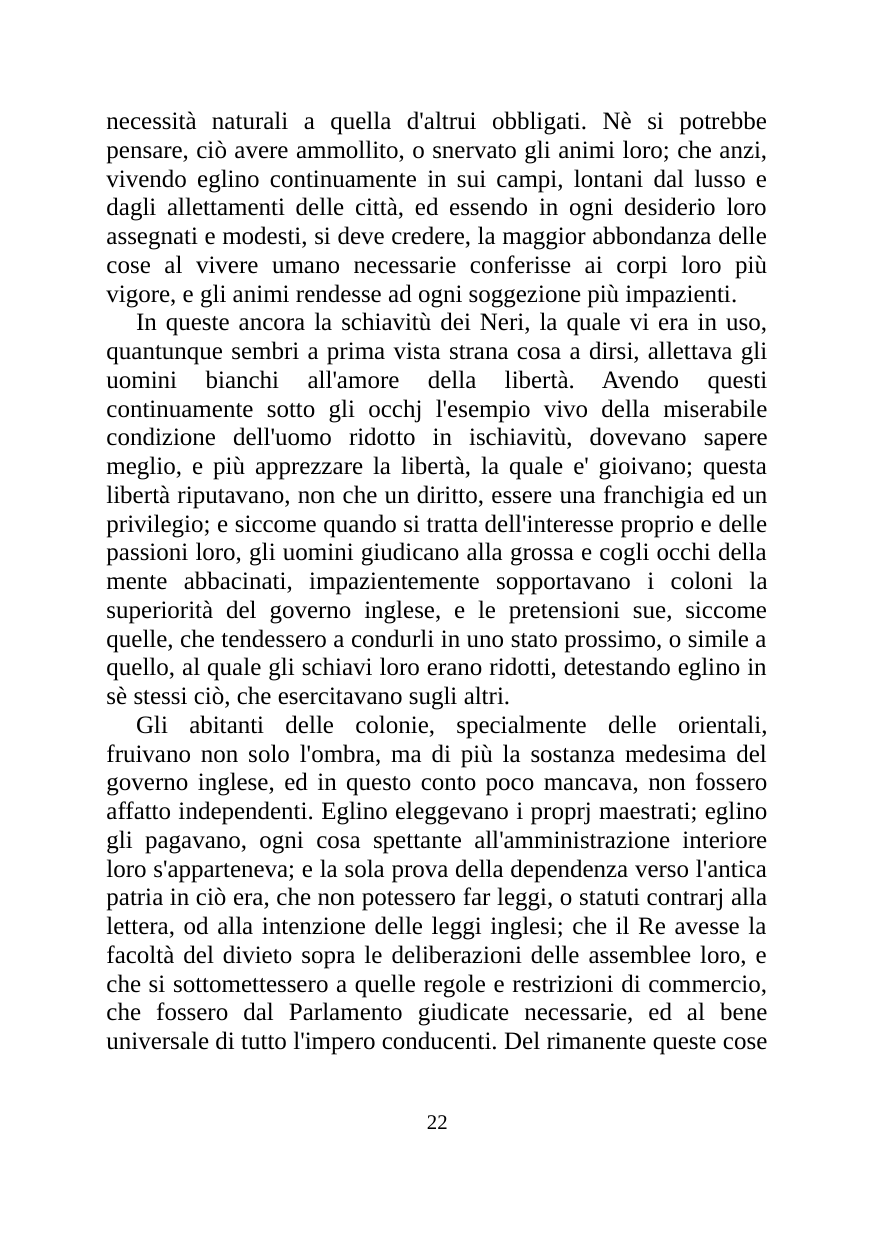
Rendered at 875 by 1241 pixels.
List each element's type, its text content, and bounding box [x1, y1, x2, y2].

text Gli abitanti delle colonie, specialmente delle orientali, fruivano non solo l'ombra, ma di più la sostanza medesima del governo inglese, ed in questo conto poco mancava, non fossero affatto independenti. Eglino eleggevano i proprj maestrati; eglino gli pagavano, ogni cosa spettante all'amministrazione interiore loro s'apparteneva; e la sola prova della dependenza verso l'antica patria in ciò era, che non potessero far leggi, o statuti contrarj alla lettera, od alla intenzione delle leggi inglesi; che il Re avesse la facoltà del divieto sopra le deliberazioni delle assemblee loro, e che si sottomettessero a quelle regole e restrizioni di commercio, che fossero dal Parlamento giudicate necessarie, ed al bene universale di tutto l'impero conducenti. Del rimanente queste cose [106, 710, 768, 1055]
text In queste ancora la schiavitù dei Neri, la quale vi era in uso, quantunque sembri a prima vista strana cosa a dirsi, allettava gli uomini bianchi all'amore della libertà. Avendo questi continuamente sotto gli occhj l'esempio vivo della miserabile condizione dell'uomo ridotto in ischiavitù, dovevano sapere meglio, e più apprezzare la libertà, la quale e' gioivano; questa libertà riputavano, non che un diritto, essere una franchigia ed un privilegio; e siccome quando si tratta dell'interesse proprio e delle passioni loro, gli uomini giudicano alla grossa e cogli occhi della mente abbacinati, impazientemente sopportavano i coloni la superiorità del governo inglese, e le pretensioni sue, siccome quelle, che tendessero a condurli in uno stato prossimo, o simile a quello, al quale gli schiavi loro erano ridotti, detestando eglino in sè stessi ciò, che esercitavano sugli altri. [106, 307, 768, 710]
text necessità naturali a quella d'altrui obbligati. Nè si potrebbe pensare, ciò avere ammollito, o snervato gli animi loro; che anzi, vivendo eglino continuamente in sui campi, lontani dal lusso e dagli allettamenti delle città, ed essendo in ogni desiderio loro assegnati e modesti, si deve credere, la maggior abbondanza delle cose al vivere umano necessarie conferisse ai corpi loro più vigore, e gli animi rendesse ad ogni soggezione più impazienti. [106, 106, 768, 307]
